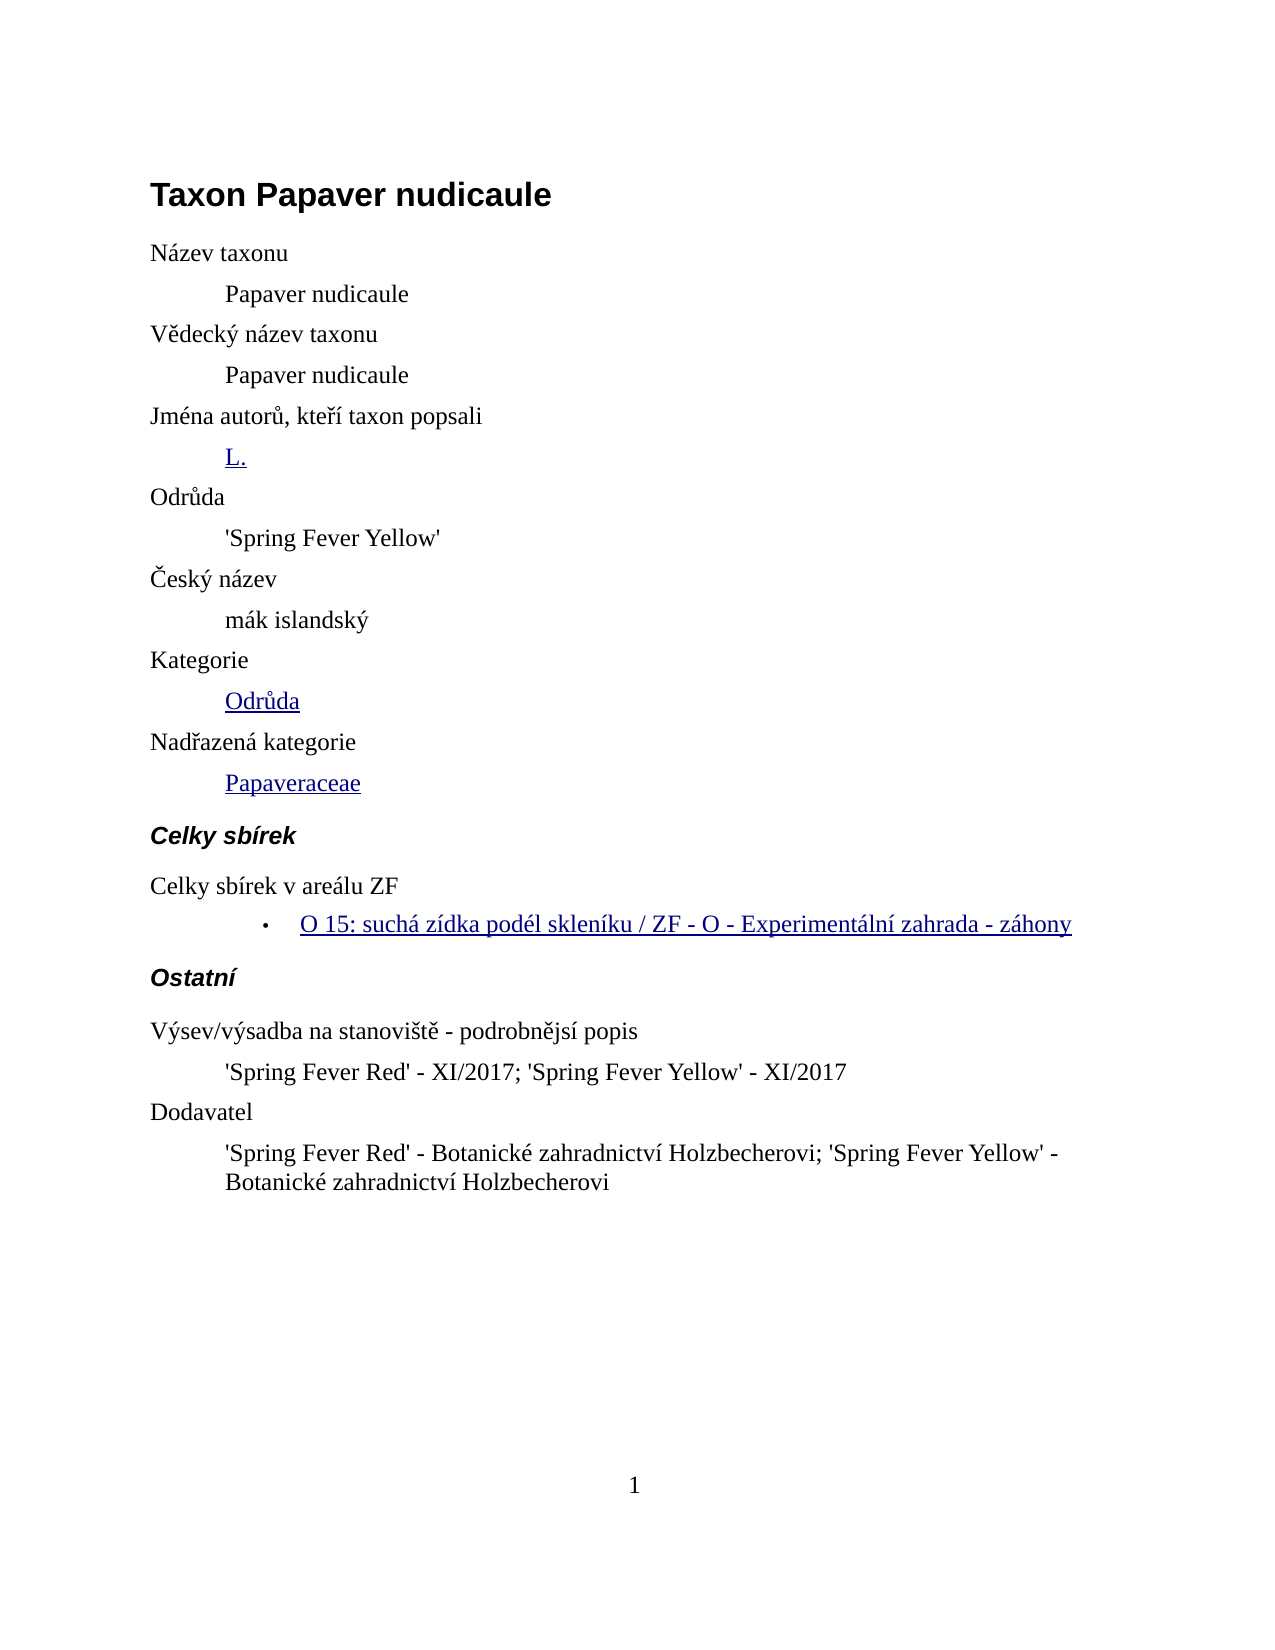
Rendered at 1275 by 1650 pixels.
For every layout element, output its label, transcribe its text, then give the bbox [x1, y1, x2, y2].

text Vědecký název taxonu [150, 319, 1125, 348]
list O 15: suchá zídka podél skleníku / ZF - O - Experimentální zahrada - záhony [262, 909, 1125, 938]
text Jména autorů, kteří taxon popsali [150, 401, 1125, 430]
subtitle Taxon Papaver nudicaule [150, 175, 1125, 214]
text Odrůda [150, 482, 1125, 511]
text Kategorie [150, 645, 1125, 674]
subtitle Celky sbírek [150, 821, 1125, 850]
text Celky sbírek v areálu ZF [150, 871, 1125, 900]
text mák islandský [225, 605, 1125, 633]
text L. [225, 442, 1125, 471]
text Výsev/výsadba na stanoviště - podrobnějsí popis [150, 1016, 1125, 1044]
text Odrůda [225, 686, 1125, 715]
text 'Spring Fever Red' - XI/2017; 'Spring Fever Yellow' - XI/2017 [225, 1057, 1125, 1085]
text Papaver nudicaule [225, 279, 1125, 308]
text 'Spring Fever Red' - Botanické zahradnictví Holzbecherovi; 'Spring Fever Yellow' - Botanické zahradnictví Holzbecherovi [225, 1138, 1125, 1196]
text Papaver nudicaule [225, 360, 1125, 389]
text Český název [150, 564, 1125, 593]
text Název taxonu [150, 238, 1125, 267]
subtitle Ostatní [150, 963, 1125, 991]
text Nadřazená kategorie [150, 727, 1125, 756]
text Dodavatel [150, 1097, 1125, 1126]
text Papaveraceae [225, 768, 1125, 796]
text 'Spring Fever Yellow' [225, 523, 1125, 552]
